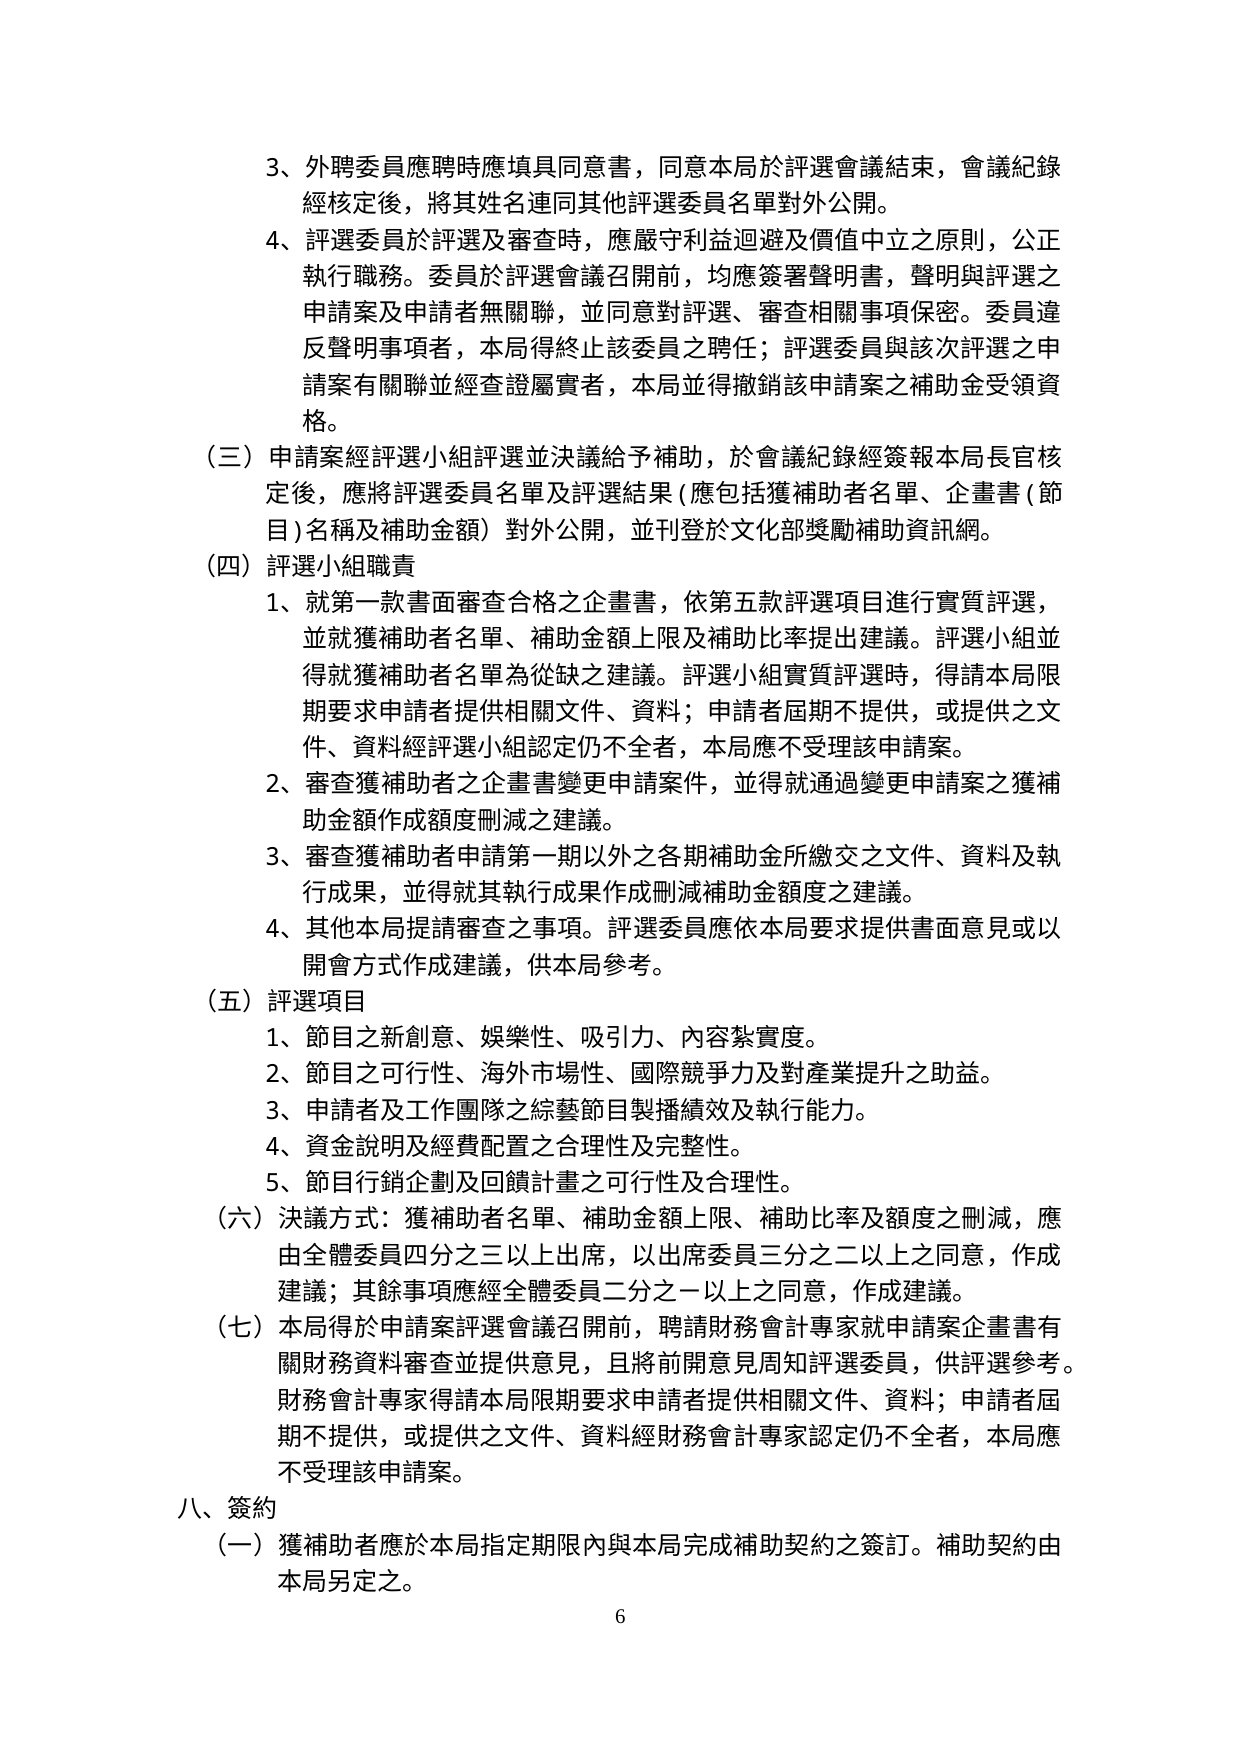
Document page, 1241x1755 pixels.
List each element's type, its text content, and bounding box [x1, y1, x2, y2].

text 4、其他本局提請審查之事項。評選委員應依本局要求提供書面意見或以開會方式作成建議，供本局參考。 [265, 909, 1063, 981]
text 3、申請者及工作團隊之綜藝節目製播績效及執行能力。 [265, 1090, 1063, 1126]
text （七）本局得於申請案評選會議召開前，聘請財務會計專家就申請案企畫書有關財務資料審查並提供意見，且將前開意見周知評選委員，供評選參考。財務會計專家得請本局限期要求申請者提供相關文件、資料；申請者屆期不提供，或提供之文件、資料經財務會計專家認定仍不全者，本局應不受理該申請案。 [202, 1308, 1063, 1489]
text （一）獲補助者應於本局指定期限內與本局完成補助契約之簽訂。補助契約由本局另定之。 [202, 1525, 1063, 1598]
text 2、節目之可行性、海外市場性、國際競爭力及對產業提升之助益。 [265, 1054, 1063, 1090]
text 4、資金說明及經費配置之合理性及完整性。 [265, 1126, 1063, 1163]
text 5、節目行銷企劃及回饋計畫之可行性及合理性。 [265, 1163, 1063, 1199]
text 八、簽約 [177, 1489, 1063, 1525]
text （四）評選小組職責 [192, 546, 1063, 583]
text （六）決議方式：獲補助者名單、補助金額上限、補助比率及額度之刪減，應由全體委員四分之三以上出席，以出席委員三分之二以上之同意，作成建議；其餘事項應經全體委員二分之ㄧ以上之同意，作成建議。 [202, 1199, 1063, 1308]
text （五）評選項目 [192, 981, 1063, 1018]
text 4、評選委員於評選及審查時，應嚴守利益迴避及價值中立之原則，公正執行職務。委員於評選會議召開前，均應簽署聲明書，聲明與評選之申請案及申請者無關聯，並同意對評選、審查相關事項保密。委員違反聲明事項者，本局得終止該委員之聘任；評選委員與該次評選之申請案有關聯並經查證屬實者，本局並得撤銷該申請案之補助金受領資格。 [265, 220, 1063, 438]
text 1、節目之新創意、娛樂性、吸引力、內容紮實度。 [265, 1018, 1063, 1054]
text 2、審查獲補助者之企畫書變更申請案件，並得就通過變更申請案之獲補助金額作成額度刪減之建議。 [265, 764, 1063, 836]
text 3、審查獲補助者申請第一期以外之各期補助金所繳交之文件、資料及執行成果，並得就其執行成果作成刪減補助金額度之建議。 [265, 836, 1063, 909]
text 3、外聘委員應聘時應填具同意書，同意本局於評選會議結束，會議紀錄經核定後，將其姓名連同其他評選委員名單對外公開。 [265, 148, 1063, 220]
text 1、就第一款書面審查合格之企畫書，依第五款評選項目進行實質評選，並就獲補助者名單、補助金額上限及補助比率提出建議。評選小組並得就獲補助者名單為從缺之建議。評選小組實質評選時，得請本局限期要求申請者提供相關文件、資料；申請者屆期不提供，或提供之文件、資料經評選小組認定仍不全者，本局應不受理該申請案。 [265, 583, 1063, 764]
text （三）申請案經評選小組評選並決議給予補助，於會議紀錄經簽報本局長官核定後，應將評選委員名單及評選結果(應包括獲補助者名單、企畫書(節目)名稱及補助金額）對外公開，並刊登於文化部獎勵補助資訊網。 [192, 438, 1063, 546]
